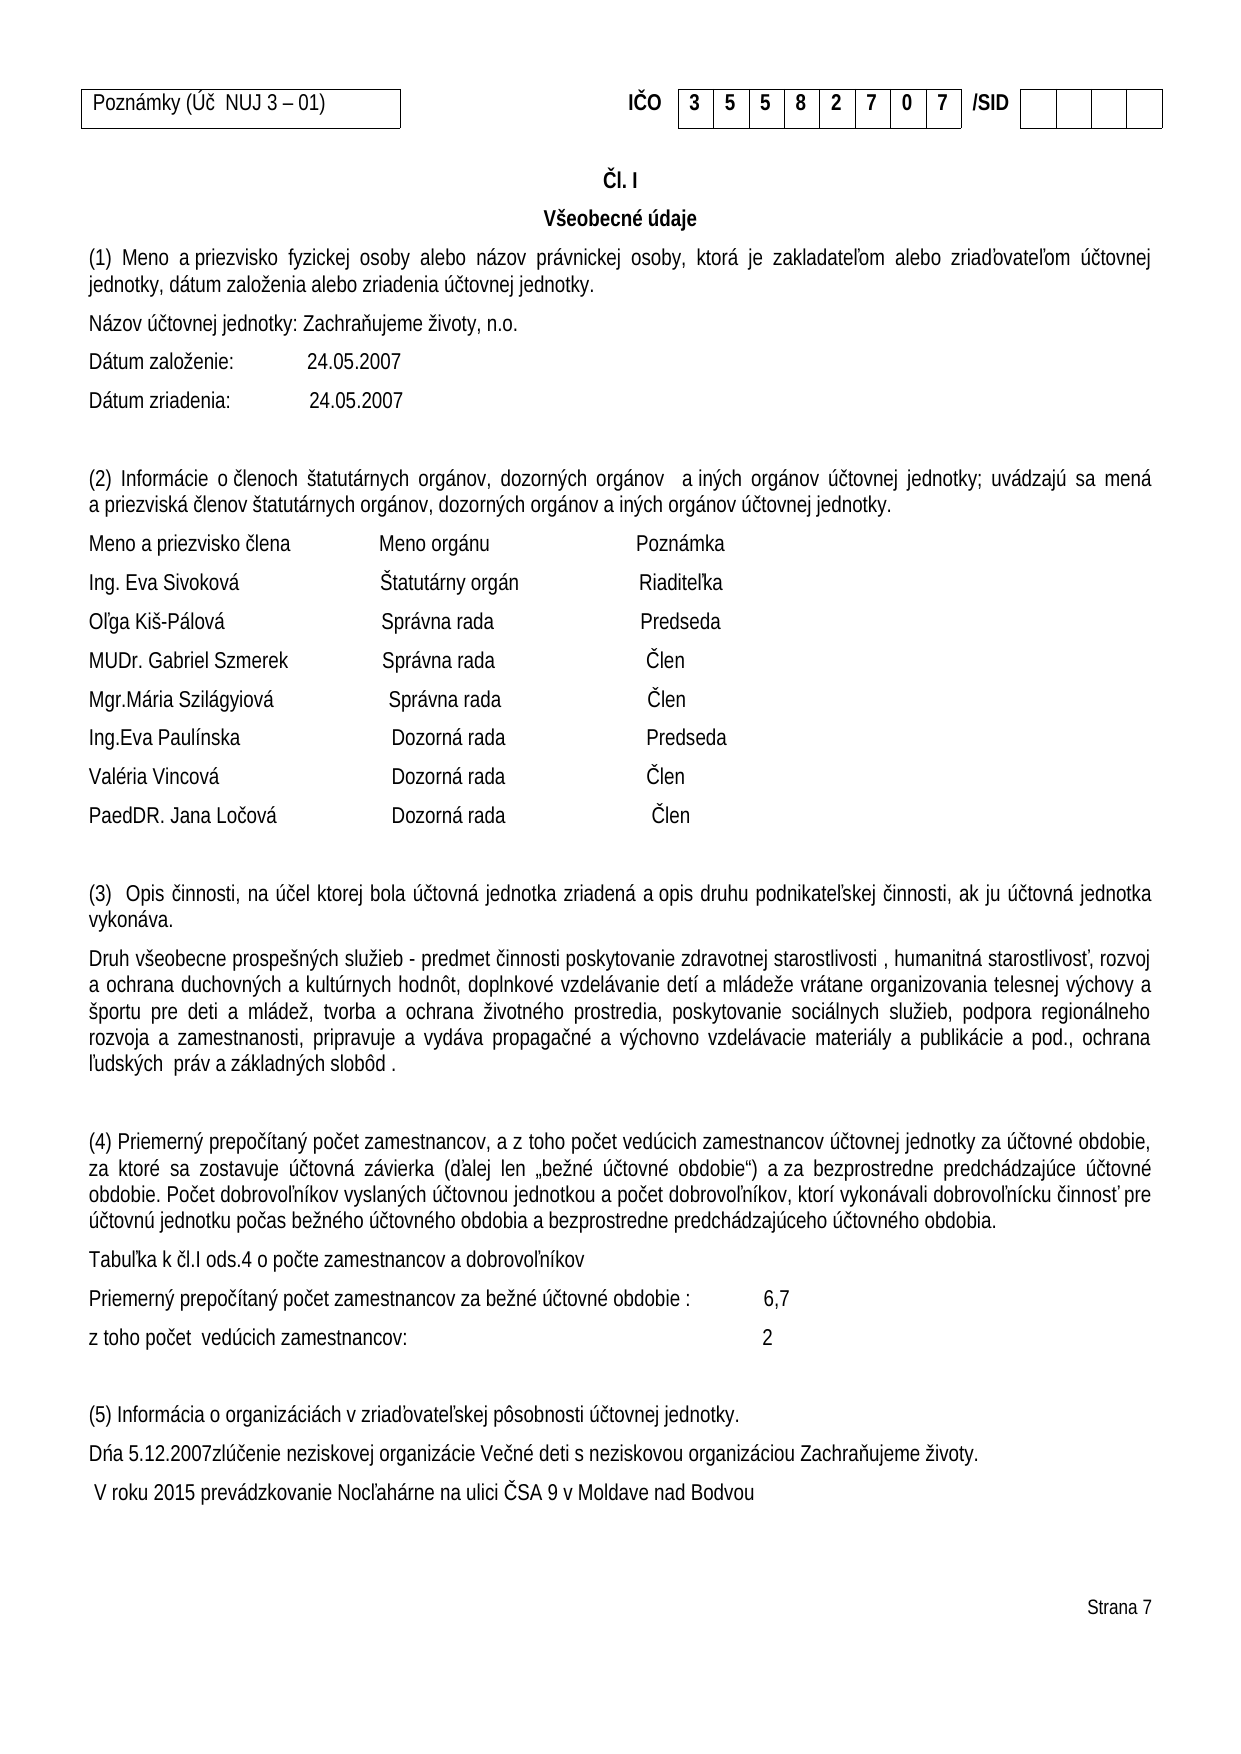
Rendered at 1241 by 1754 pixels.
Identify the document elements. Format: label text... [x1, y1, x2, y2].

table_header 7 [927, 90, 961, 128]
table_header [1092, 90, 1126, 128]
table_header [1127, 90, 1162, 128]
table_header /SID [962, 89, 1020, 128]
text Ing.Eva Paulínska Dozorná rada Predseda [89, 724, 1152, 751]
table_header 5 [714, 90, 749, 128]
text Oľga Kiš-Pálová Správna rada Predseda [89, 608, 1152, 634]
text Dńa 5.12.2007zlúčenie neziskovej organizácie Večné deti s neziskovou organizáciou Zachraňujeme životy. [89, 1440, 1152, 1467]
text PaedDR. Jana Ločová Dozorná rada Člen [89, 802, 1152, 828]
text Valéria Vincová Dozorná rada Člen [89, 763, 1152, 789]
text z toho počet vedúcich zamestnancov: 2 [89, 1324, 1152, 1350]
table_header Poznámky (Úč NUJ 3 – 01) [82, 90, 400, 128]
table_header 3 [679, 90, 713, 128]
table_header 8 [785, 90, 819, 128]
text Čl. I [89, 167, 1152, 193]
table_header [1021, 90, 1056, 128]
text V roku 2015 prevádzkovanie Nocľahárne na ulici ČSA 9 v Moldave nad Bodvou [89, 1479, 1152, 1506]
text Druh všeobecne prospešných služieb - predmet činnosti poskytovanie zdravotnej starostlivosti , humanitná starostlivosť, rozvoj a ochrana duchovných a kultúrnych hodnôt, doplnkové vzdelávanie detí a mládeže vrátane organizovania telesnej výchovy a športu pre deti a mládež, tvorba a ochrana životného prostredia, poskytovanie sociálnych služieb, podpora regionálneho rozvoja a zamestnanosti, pripravuje a vydáva propagačné a výchovno vzdelávacie materiály a publikácie a pod., ochrana ľudských práv a základných slobôd . [89, 945, 1152, 1077]
text (2) Informácie o členoch štatutárnych orgánov, dozorných orgánov a iných orgánov účtovnej jednotky; uvádzajú sa mená a priezviská členov štatutárnych orgánov, dozorných orgánov a iných orgánov účtovnej jednotky. [89, 465, 1152, 518]
text (1) Meno a priezvisko fyzickej osoby alebo názov právnickej osoby, ktorá je zakladateľom alebo zriaďovateľom účtovnej jednotky, dátum založenia alebo zriadenia účtovnej jednotky. [89, 244, 1152, 297]
text Názov účtovnej jednotky: Zachraňujeme životy, n.o. [89, 309, 1152, 336]
text Ing. Eva Sivoková Štatutárny orgán Riaditeľka [89, 569, 1152, 595]
text Meno a priezvisko člena Meno orgánu Poznámka [89, 530, 1152, 556]
text Priemerný prepočítaný počet zamestnancov za bežné účtovné obdobie : 6,7 [89, 1285, 1152, 1311]
table_header IČO [401, 89, 678, 128]
table_header 2 [820, 90, 855, 128]
text Všeobecné údaje [89, 205, 1152, 232]
text Dátum zriadenia: 24.05.2007 [89, 387, 1152, 413]
text Mgr.Mária Szilágyiová Správna rada Člen [89, 686, 1152, 712]
table_header 5 [750, 90, 784, 128]
text Dátum založenie: 24.05.2007 [89, 348, 1152, 375]
text MUDr. Gabriel Szmerek Správna rada Člen [89, 647, 1152, 673]
table_header 7 [856, 90, 890, 128]
text (3) Opis činnosti, na účel ktorej bola účtovná jednotka zriadená a opis druhu podnikateľskej činnosti, ak ju účtovná jednotka vykonáva. [89, 880, 1152, 932]
text Tabuľka k čl.I ods.4 o počte zamestnancov a dobrovoľníkov [89, 1246, 1152, 1272]
text (4) Priemerný prepočítaný počet zamestnancov, a z toho počet vedúcich zamestnancov účtovnej jednotky za účtovné obdobie, za ktoré sa zostavuje účtovná závierka (ďalej len „bežné účtovné obdobie“) a za bezprostredne predchádzajúce účtovné obdobie. Počet dobrovoľníkov vyslaných účtovnou jednotkou a počet dobrovoľníkov, ktorí vykonávali dobrovoľnícku činnosť pre účtovnú jednotku počas bežného účtovného obdobia a bezprostredne predchádzajúceho účtovného obdobia. [89, 1128, 1152, 1233]
table_header [1057, 90, 1091, 128]
text (5) Informácia o organizáciách v zriaďovateľskej pôsobnosti účtovnej jednotky. [89, 1401, 1152, 1428]
table_header 0 [891, 90, 926, 128]
